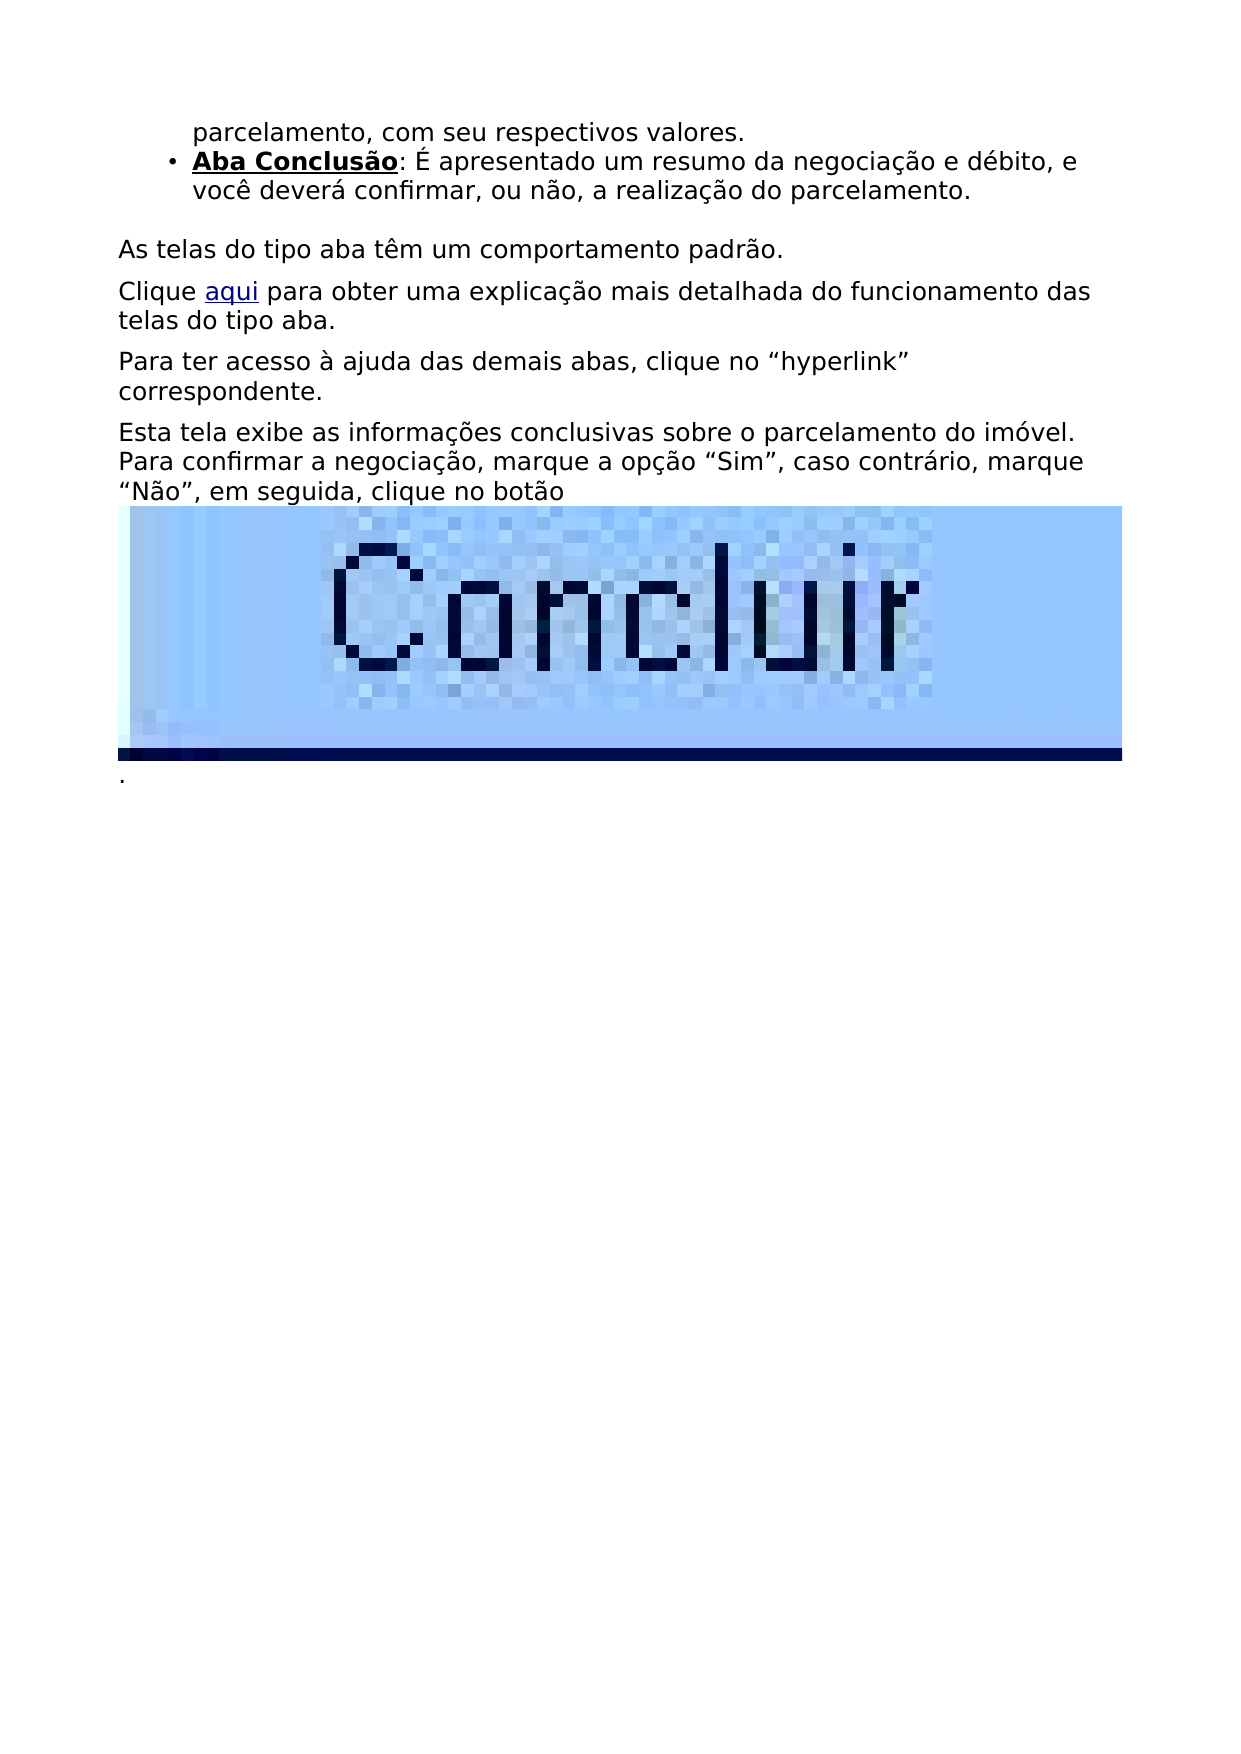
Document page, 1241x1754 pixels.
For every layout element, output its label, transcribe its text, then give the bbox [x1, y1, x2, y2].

list parcelamento, com seu respectivos valores. [177, 118, 1122, 147]
text Clique aqui para obter uma explicação mais detalhada do funcionamento das telas do tipo aba. [118, 277, 1122, 335]
picture [118, 506, 1123, 761]
text . [118, 761, 1122, 789]
list Aba Conclusão: É apresentado um resumo da negociação e débito, e você deverá confirmar, ou não, a realização do parcelamento. [177, 147, 1122, 206]
text Esta tela exibe as informações conclusivas sobre o parcelamento do imóvel. Para confirmar a negociação, marque a opção “Sim”, caso contrário, marque “Não”, em seguida, clique no botão [118, 418, 1122, 506]
text As telas do tipo aba têm um comportamento padrão. [118, 235, 1122, 264]
text Para ter acesso à ajuda das demais abas, clique no “hyperlink” correspondente. [118, 348, 1122, 406]
